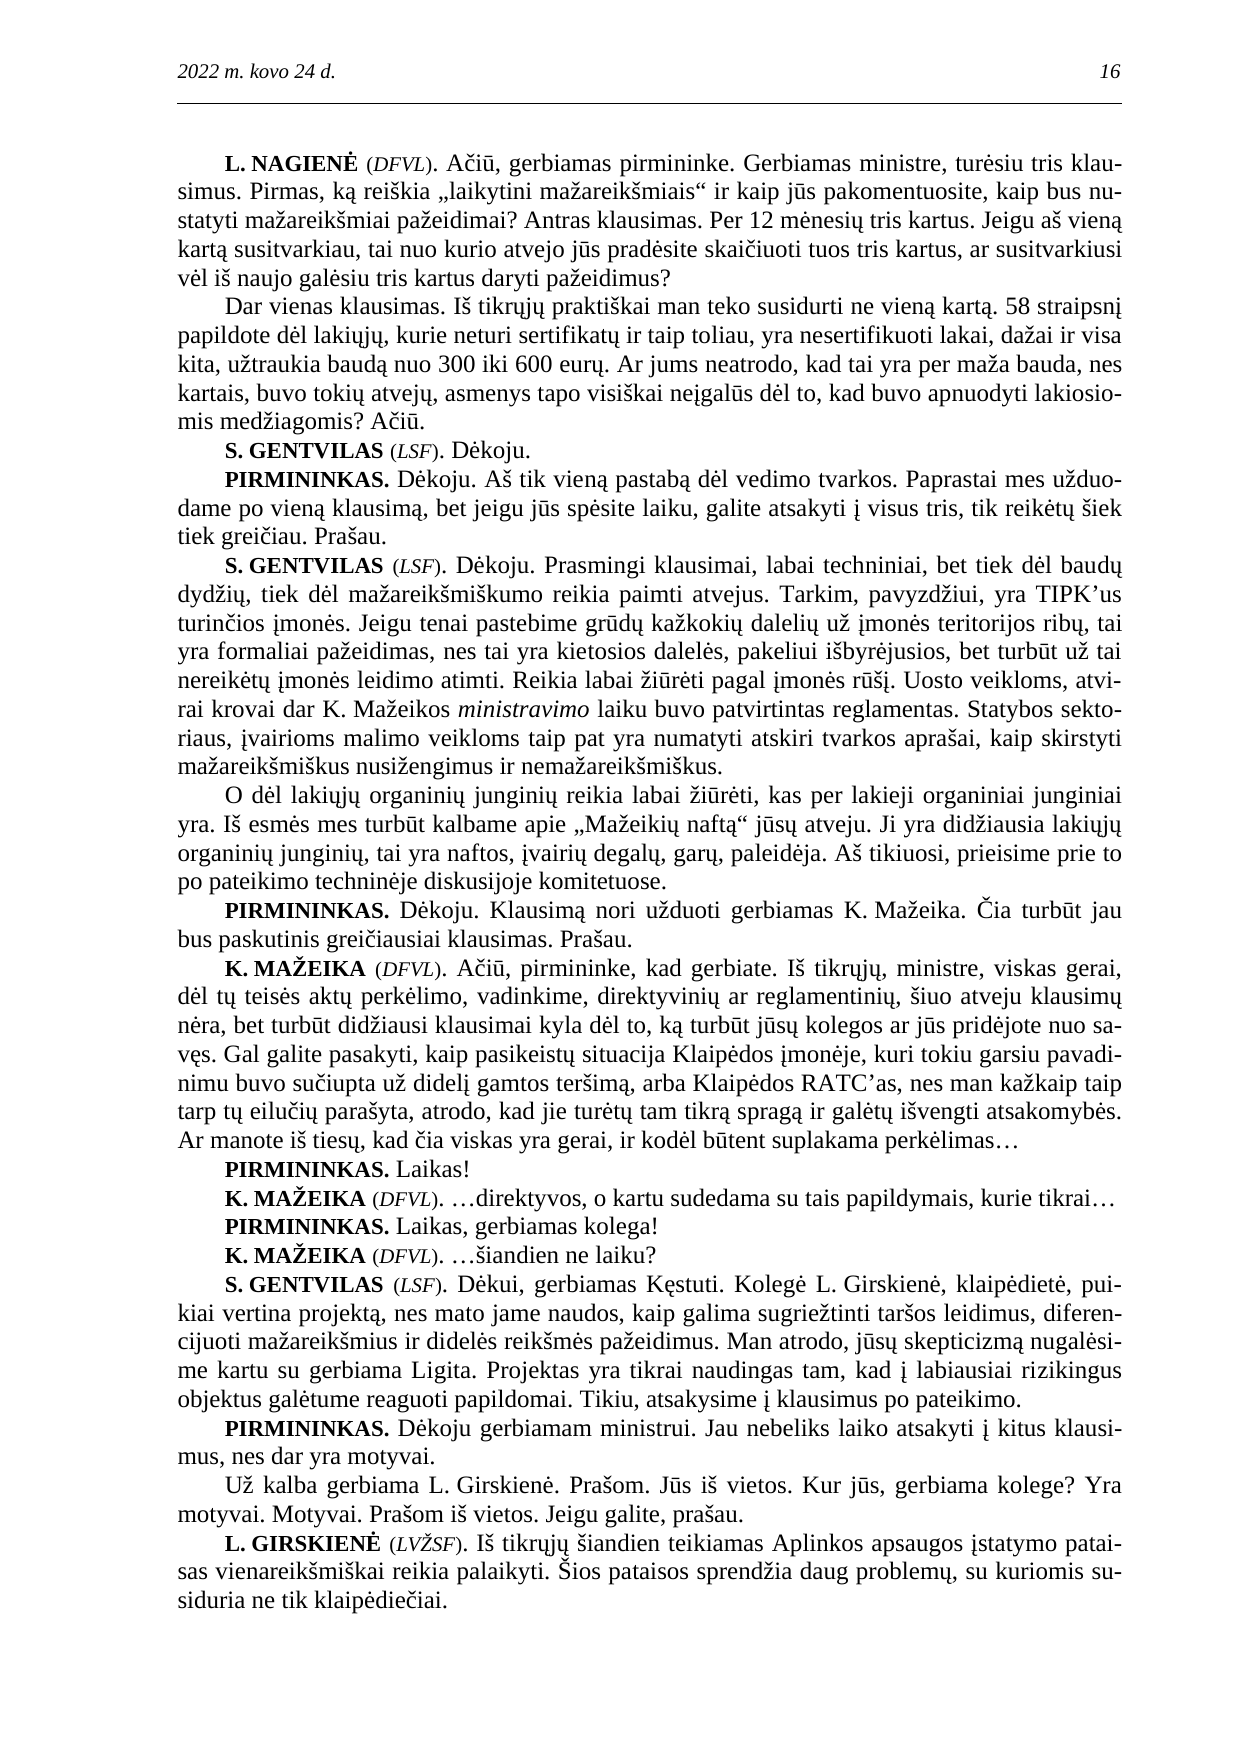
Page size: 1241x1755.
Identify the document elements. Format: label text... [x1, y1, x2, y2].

text S. GENTVILAS (LSF). Dė­kui, ger­bia­mas Kęs­tu­ti. Ko­le­gė L. Girs­kie­nė, klai­pė­die­tė, pui­kiai ver­ti­na pro­jek­tą, nes ma­to ja­me nau­dos, kaip ga­li­ma su­griež­tin­ti tar­šos lei­di­mus, di­fe­ren­ci­juo­ti ma­ža­reikš­mius ir di­de­lės reikš­mės pa­žei­di­mus. Man at­ro­do, jū­sų skep­ti­ciz­mą nu­ga­lė­si­me kar­tu su ger­bia­ma Li­gi­ta. Pro­jek­tas yra tik­rai nau­din­gas tam, kad į labiausiai ri­zi­kin­gus ob­jek­tus ga­lė­tu­me re­a­guo­ti pa­pil­do­mai. Ti­kiu, at­sa­ky­si­me į klau­si­mus po pa­tei­ki­mo. [177, 1269, 1122, 1413]
text PIRMININKAS. Dė­ko­ju. Aš tik vie­ną pa­sta­bą dėl ve­di­mo tvar­kos. Pa­pras­tai mes už­duo­da­me po vie­ną klau­si­mą, bet jei­gu jūs spė­si­te lai­ku, ga­li­te at­sa­ky­ti į vi­sus tris, tik rei­kė­tų šiek tiek grei­čiau. Pra­šau. [177, 464, 1122, 550]
text K. MAŽEIKA (DFVL). Ačiū, pir­mi­nin­ke, kad ger­bia­te. Iš tik­rų­jų, mi­nist­re, vis­kas ge­rai, dėl tų tei­sės ak­tų per­kė­li­mo, va­din­ki­me, di­rek­ty­vi­nių ar reg­la­men­ti­nių, šiuo at­ve­ju klau­si­mų nė­ra, bet tur­būt di­džiau­si klau­si­mai ky­la dėl to, ką tur­būt jū­sų ko­le­gos ar jūs pri­dė­jo­te nuo sa­vęs. Gal ga­li­te pa­sa­ky­ti, kaip pa­si­keis­tų si­tu­a­ci­ja Klai­pė­dos įmo­nė­je, ku­ri to­kiu gar­siu pa­va­di­ni­mu bu­vo su­čiup­ta už di­de­lį gam­tos ter­ši­mą, ar­ba Klai­pė­dos RATCʼas, nes man kaž­kaip taip tarp tų ei­lu­čių pa­ra­šy­ta, at­ro­do, kad jie tu­rė­tų tam tik­rą spra­gą ir ga­lė­tų iš­veng­ti at­sa­ko­my­bės. Ar ma­no­te iš tie­sų, kad čia vis­kas yra ge­rai, ir ko­dėl bū­tent su­pla­ka­ma per­kė­li­mas… [177, 953, 1122, 1154]
text PIRMININKAS. Dė­ko­ju ger­bia­mam mi­nist­rui. Jau ne­be­liks lai­ko at­sa­ky­ti į ki­tus klau­si­mus, nes dar yra mo­ty­vai. [177, 1413, 1122, 1470]
text PIRMININKAS. Dė­ko­ju. Klau­si­mą no­ri už­duo­ti ger­bia­mas K. Ma­žei­ka. Čia tur­būt jau bus pas­ku­ti­nis grei­čiau­siai klau­si­mas. Pra­šau. [177, 895, 1122, 953]
text S. GENTVILAS (LSF). Dė­ko­ju. [177, 435, 1122, 464]
text L. GIRSKIENĖ (LVŽSF). Iš tik­rų­jų šian­dien tei­kia­mas Ap­lin­kos ap­sau­gos įsta­ty­mo pa­tai­sas vie­na­reikš­miš­kai rei­kia pa­lai­ky­ti. Šios pa­tai­sos spren­džia daug pro­ble­mų, su ku­rio­mis su­si­du­ria ne tik klai­pė­die­čiai. [177, 1528, 1122, 1614]
text Už kal­ba ger­bia­ma L. Girs­kie­nė. Pra­šom. Jūs iš vie­tos. Kur jūs, ger­bia­ma ko­le­ge? Yra mo­ty­vai. Mo­ty­vai. Pra­šom iš vie­tos. Jei­gu ga­li­te, pra­šau. [177, 1470, 1122, 1528]
text PIRMININKAS. Lai­kas, ger­bia­mas ko­le­ga! [177, 1211, 1122, 1240]
text K. MAŽEIKA (DFVL). …šian­dien ne lai­ku? [177, 1240, 1122, 1269]
text O dėl la­kių­jų or­ga­ni­nių jun­gi­nių rei­kia la­bai žiū­rė­ti, kas per la­kie­ji or­ga­ni­niai jun­gi­niai yra. Iš es­mės mes tur­būt kal­ba­me apie „Ma­žei­kių naf­tą“ jū­sų at­ve­ju. Ji yra di­džiau­sia la­kių­jų or­ga­ni­nių jun­gi­nių, tai yra naf­tos, įvai­rių de­ga­lų, ga­rų, pa­lei­dė­ja. Aš ti­kiuo­si, pri­ei­si­me prie to po pa­tei­ki­mo tech­ni­nė­je dis­ku­si­jo­je ko­mi­te­tuo­se. [177, 780, 1122, 895]
text Dar vie­nas klau­si­mas. Iš tik­rų­jų prak­tiš­kai man te­ko su­si­dur­ti ne vie­ną kar­tą. 58 straips­nį pa­pil­do­te dėl la­kių­jų, ku­rie ne­tu­ri ser­ti­fi­ka­tų ir taip to­liau, yra ne­ser­ti­fi­kuo­ti la­kai, da­žai ir vi­sa ki­ta, už­trau­kia bau­dą nuo 300 iki 600 eu­rų. Ar jums ne­at­ro­do, kad tai yra per ma­ža bau­da, nes kar­tais, bu­vo to­kių at­ve­jų, as­me­nys ta­po vi­siš­kai ne­įga­lūs dėl to, kad bu­vo ap­nuo­dy­ti la­kio­sio­mis me­džia­go­mis? Ačiū. [177, 291, 1122, 435]
text S. GENTVILAS (LSF). Dė­ko­ju. Pras­min­gi klau­si­mai, la­bai tech­ni­niai, bet tiek dėl bau­dų dy­džių, tiek dėl ma­ža­reikš­miš­ku­mo rei­kia pa­im­ti at­ve­jus. Tar­kim, pa­vyz­džiui, yra TIPK’us tu­rin­čios įmo­nės. Jei­gu te­nai pa­ste­bi­me grū­dų kaž­ko­kių da­le­lių už įmo­nės te­ri­to­ri­jos ri­bų, tai yra for­ma­liai pa­žei­di­mas, nes tai yra kie­to­sios da­le­lės, pa­ke­liui iš­by­rė­ju­sios, bet tur­būt už tai ne­rei­kė­tų įmo­nės lei­di­mo at­im­ti. Rei­kia la­bai žiū­rė­ti pa­gal įmo­nės rū­šį. Uos­to veik­loms, at­vi­rai kro­vai dar K. Ma­žei­kos mi­nist­ra­vi­mo lai­ku bu­vo pa­tvir­tin­tas reg­la­men­tas. Sta­ty­bos sek­to­riaus, įvai­rioms ma­li­mo veik­loms taip pat yra nu­ma­ty­ti at­ski­ri tvar­kos ap­ra­šai, kaip skirs­ty­ti ma­ža­reikš­miš­kus nu­si­žen­gi­mus ir ne­ma­ža­reikš­miš­kus. [177, 550, 1122, 780]
text K. MAŽEIKA (DFVL). …di­rek­ty­vos, o kar­tu su­de­da­ma su tais pa­pil­dy­mais, ku­rie tik­rai… [177, 1183, 1122, 1211]
text PIRMININKAS. Lai­kas! [177, 1154, 1122, 1183]
text L. NAGIENĖ (DFVL). Ačiū, ger­bia­mas pir­mi­nin­ke. Ger­bia­mas mi­nist­re, tu­rė­siu tris klau­si­mus. Pir­mas, ką reiš­kia „lai­ky­ti­ni ma­ža­reikš­miais“ ir kaip jūs pa­ko­men­tuo­si­te, kaip bus nu­sta­ty­ti ma­ža­reikš­miai pa­žei­di­mai? Ant­ras klau­si­mas. Per 12 mė­ne­sių tris kar­tus. Jei­gu aš vie­ną kar­tą su­si­tvar­kiau, tai nuo ku­rio at­ve­jo jūs pra­dė­si­te skai­čiuo­ti tuos tris kar­tus, ar su­si­tvar­kiu­si vėl iš nau­jo ga­lė­siu tris kar­tus da­ry­ti pa­žei­di­mus? [177, 148, 1122, 291]
